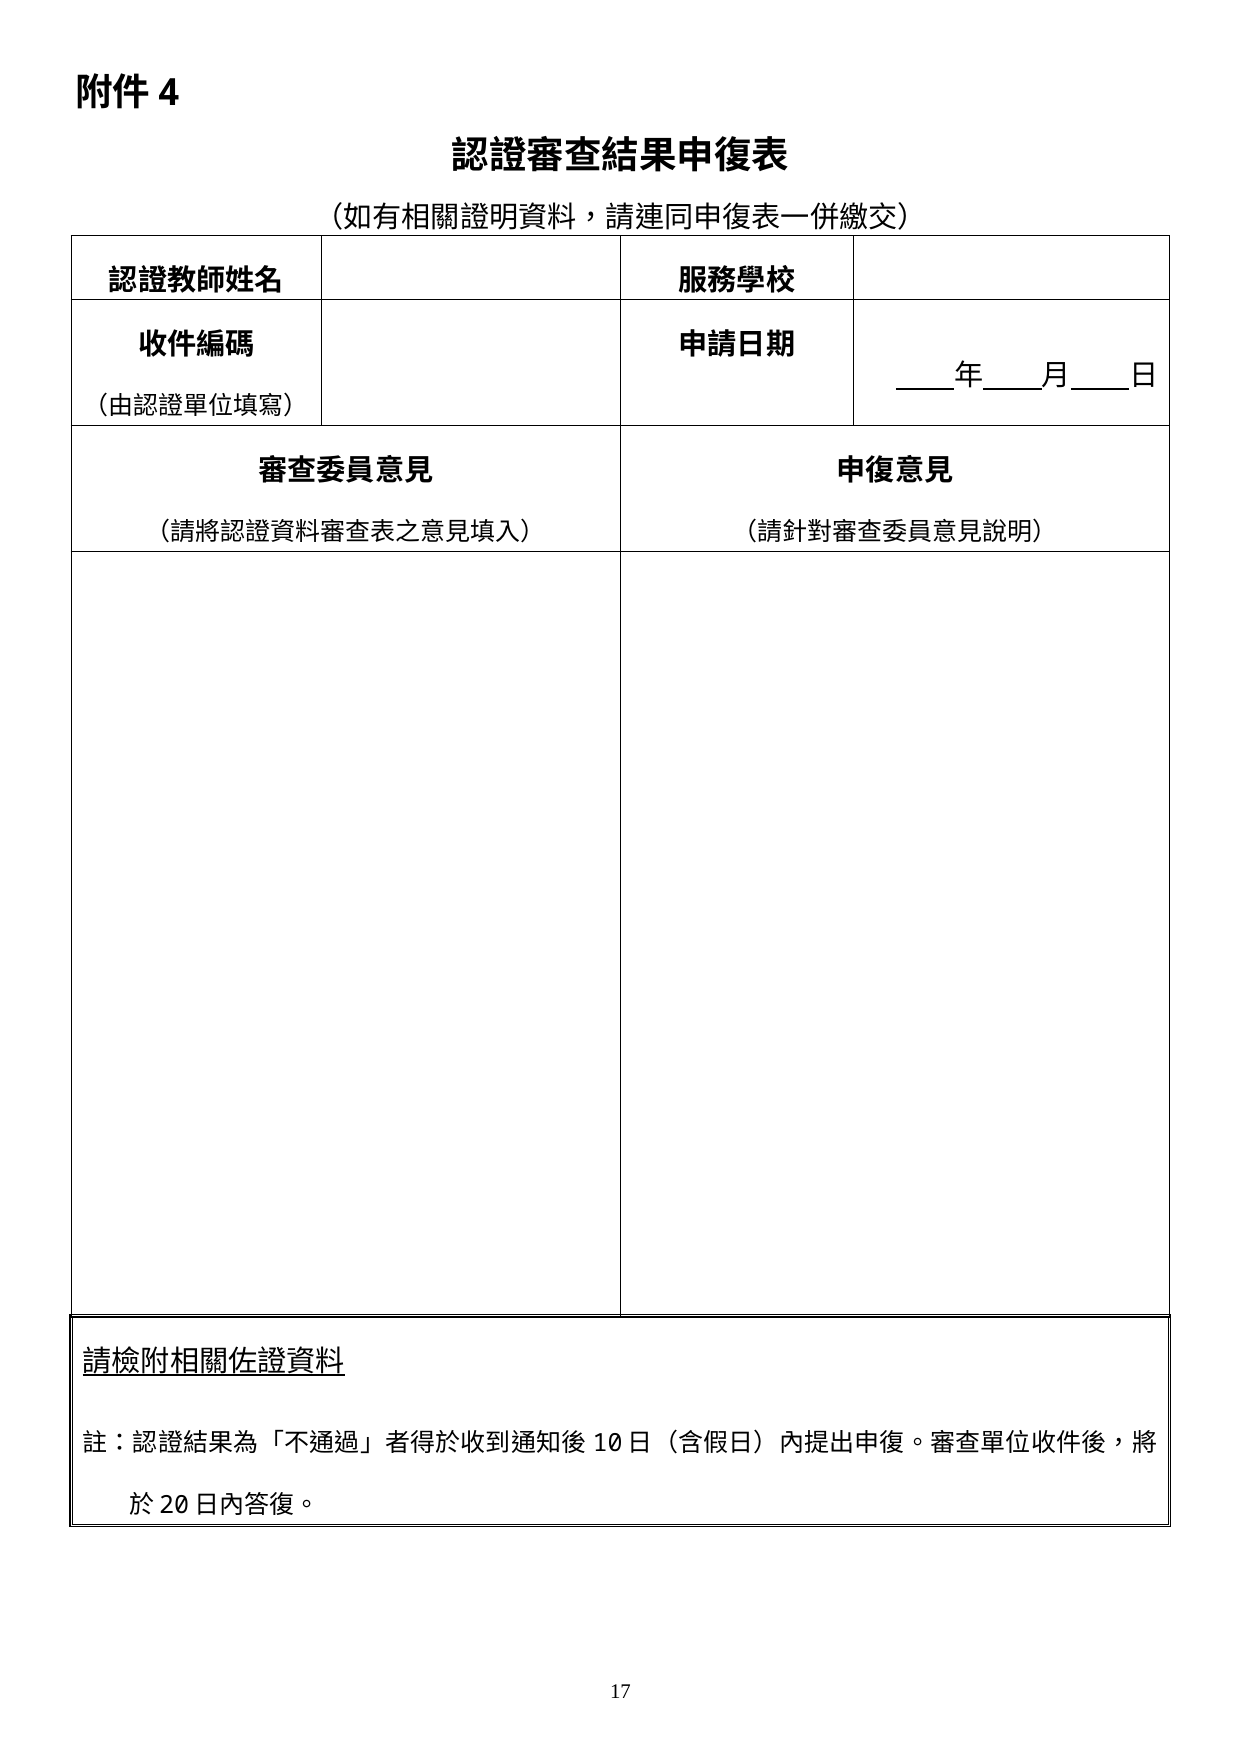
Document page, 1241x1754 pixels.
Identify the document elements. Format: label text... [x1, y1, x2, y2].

table_header [322, 236, 620, 299]
table_cell 請檢附相關佐證資料 註：認證結果為「不通過」者得於收到通知後10日（含假日）內提出申復。審查單位收件後，將於20日內答復。 [73, 1318, 1168, 1524]
table_cell 申請日期 [621, 300, 853, 425]
table_cell 收件編碼 （由認證單位填寫） [72, 300, 321, 425]
table_cell 審查委員意見 （請將認證資料審查表之意見填入） [72, 426, 620, 551]
table_cell [621, 552, 1169, 1314]
table_cell 申復意見 （請針對審查委員意見說明） [621, 426, 1169, 551]
table_cell 年 月 日 [854, 300, 1169, 425]
table_header 認證教師姓名 [72, 236, 321, 299]
text 認證審查結果申復表 [75, 110, 1165, 173]
table_header 服務學校 [621, 236, 853, 299]
text 附件4 [75, 48, 1165, 110]
table_header [854, 236, 1169, 299]
table_cell [72, 552, 620, 1314]
text （如有相關證明資料，請連同申復表一併繳交） [75, 173, 1165, 235]
table_cell [322, 300, 620, 425]
